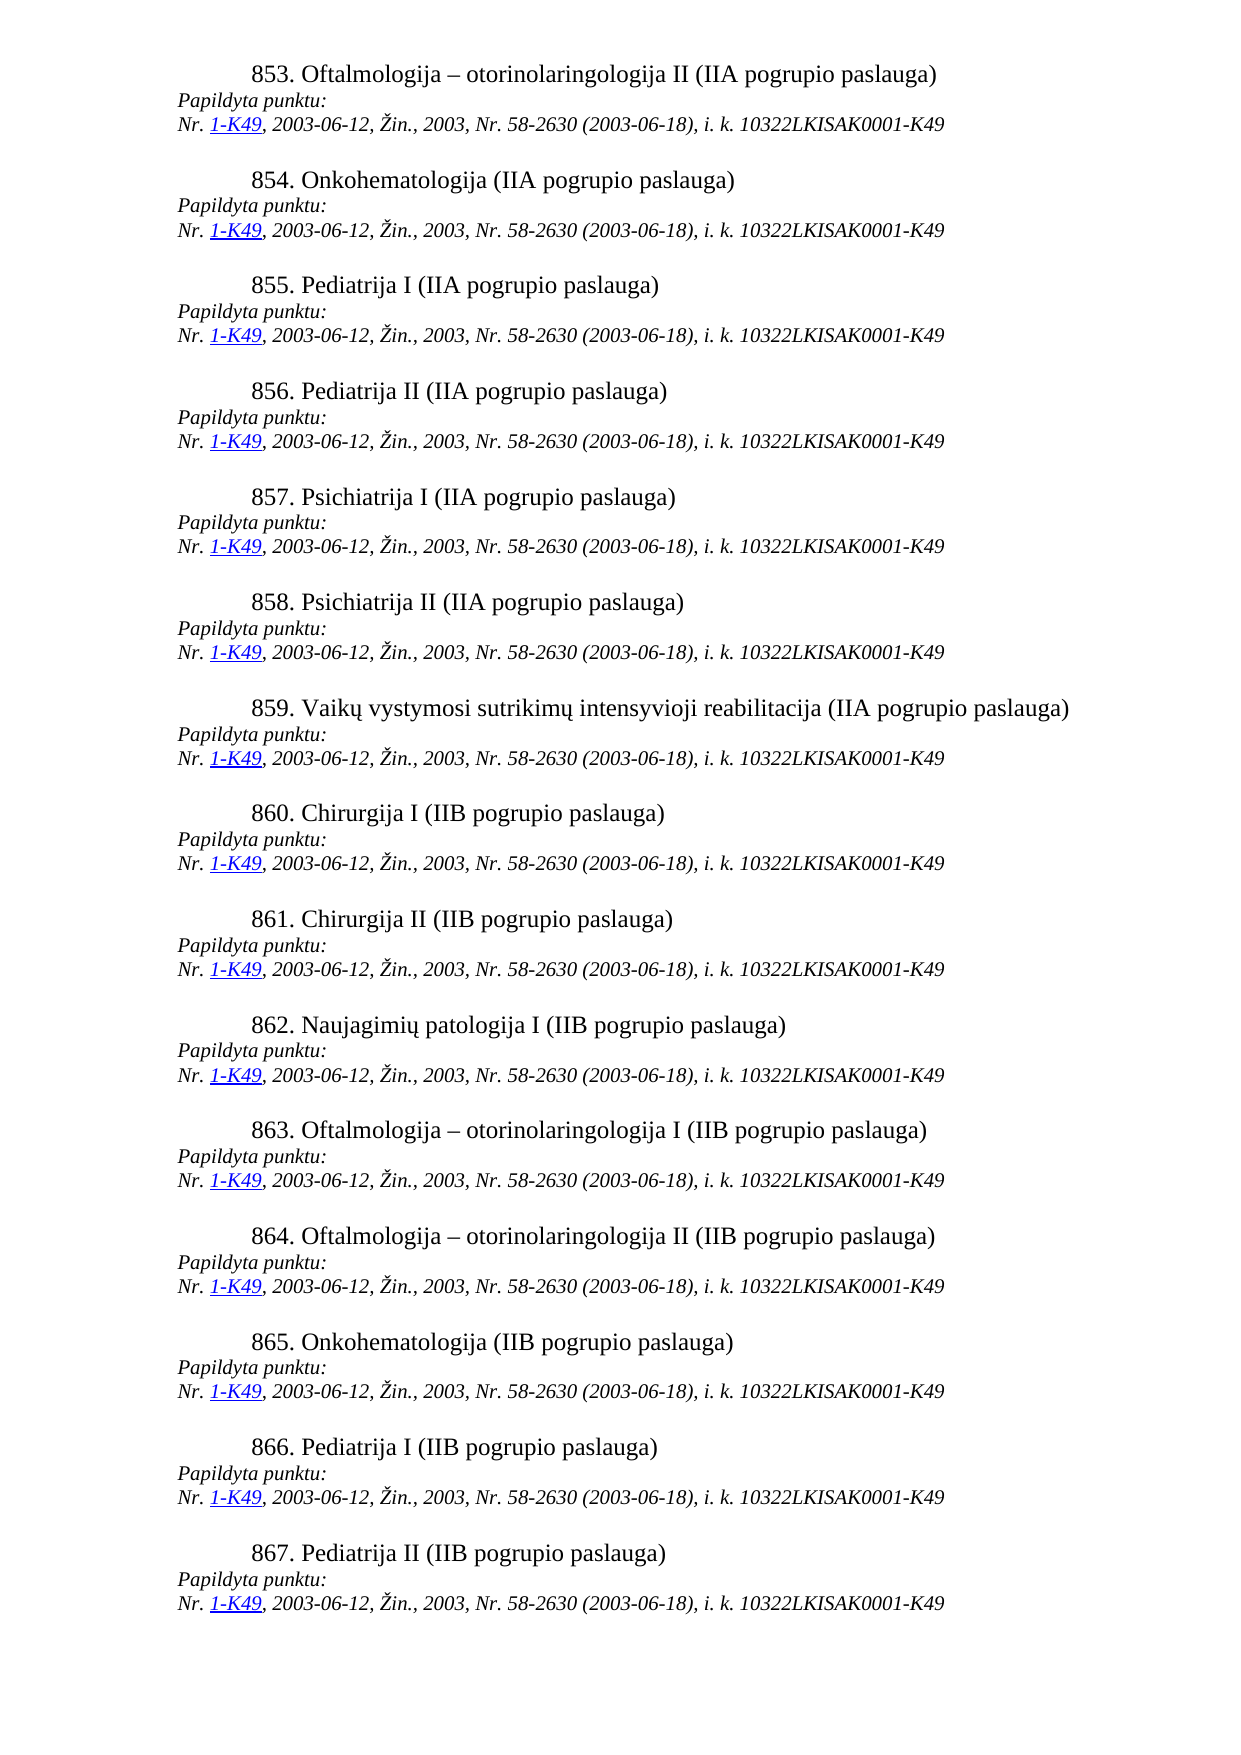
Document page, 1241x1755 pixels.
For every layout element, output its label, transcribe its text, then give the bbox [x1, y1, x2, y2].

text Nr. 1-K49, 2003-06-12, Žin., 2003, Nr. 58-2630 (2003-06-18), i. k. 10322LKISAK0001-K49 [177, 534, 1181, 558]
text Nr. 1-K49, 2003-06-12, Žin., 2003, Nr. 58-2630 (2003-06-18), i. k. 10322LKISAK0001-K49 [177, 1379, 1181, 1403]
text Papildyta punktu: [177, 405, 1181, 429]
text Nr. 1-K49, 2003-06-12, Žin., 2003, Nr. 58-2630 (2003-06-18), i. k. 10322LKISAK0001-K49 [177, 429, 1181, 453]
text Papildyta punktu: [177, 1461, 1181, 1485]
text Papildyta punktu: [177, 1038, 1181, 1062]
text 854. Onkohematologija (IIA pogrupio paslauga) [177, 165, 1181, 193]
text Papildyta punktu: [177, 88, 1181, 112]
text Papildyta punktu: [177, 722, 1181, 746]
text 853. Oftalmologija – otorinolaringologija II (IIA pogrupio paslauga) [177, 59, 1181, 88]
text 864. Oftalmologija – otorinolaringologija II (IIB pogrupio paslauga) [177, 1221, 1181, 1250]
text 858. Psichiatrija II (IIA pogrupio paslauga) [177, 587, 1181, 616]
text 867. Pediatrija II (IIB pogrupio paslauga) [177, 1538, 1181, 1567]
text Papildyta punktu: [177, 193, 1181, 217]
text Nr. 1-K49, 2003-06-12, Žin., 2003, Nr. 58-2630 (2003-06-18), i. k. 10322LKISAK0001-K49 [177, 112, 1181, 136]
text Nr. 1-K49, 2003-06-12, Žin., 2003, Nr. 58-2630 (2003-06-18), i. k. 10322LKISAK0001-K49 [177, 1591, 1181, 1615]
text Papildyta punktu: [177, 827, 1181, 851]
text 856. Pediatrija II (IIA pogrupio paslauga) [177, 376, 1181, 405]
text 861. Chirurgija II (IIB pogrupio paslauga) [177, 904, 1181, 933]
text Nr. 1-K49, 2003-06-12, Žin., 2003, Nr. 58-2630 (2003-06-18), i. k. 10322LKISAK0001-K49 [177, 640, 1181, 664]
text Nr. 1-K49, 2003-06-12, Žin., 2003, Nr. 58-2630 (2003-06-18), i. k. 10322LKISAK0001-K49 [177, 1274, 1181, 1298]
text 866. Pediatrija I (IIB pogrupio paslauga) [177, 1432, 1181, 1461]
text 857. Psichiatrija I (IIA pogrupio paslauga) [177, 482, 1181, 510]
text Nr. 1-K49, 2003-06-12, Žin., 2003, Nr. 58-2630 (2003-06-18), i. k. 10322LKISAK0001-K49 [177, 746, 1181, 770]
text Papildyta punktu: [177, 1144, 1181, 1168]
text Papildyta punktu: [177, 299, 1181, 323]
text Papildyta punktu: [177, 1355, 1181, 1379]
text 855. Pediatrija I (IIA pogrupio paslauga) [177, 270, 1181, 299]
text Nr. 1-K49, 2003-06-12, Žin., 2003, Nr. 58-2630 (2003-06-18), i. k. 10322LKISAK0001-K49 [177, 957, 1181, 981]
text Nr. 1-K49, 2003-06-12, Žin., 2003, Nr. 58-2630 (2003-06-18), i. k. 10322LKISAK0001-K49 [177, 323, 1181, 347]
text 862. Naujagimių patologija I (IIB pogrupio paslauga) [177, 1010, 1181, 1038]
text 859. Vaikų vystymosi sutrikimų intensyvioji reabilitacija (IIA pogrupio paslauga) [177, 693, 1181, 722]
text Nr. 1-K49, 2003-06-12, Žin., 2003, Nr. 58-2630 (2003-06-18), i. k. 10322LKISAK0001-K49 [177, 1485, 1181, 1509]
text Nr. 1-K49, 2003-06-12, Žin., 2003, Nr. 58-2630 (2003-06-18), i. k. 10322LKISAK0001-K49 [177, 851, 1181, 875]
text 865. Onkohematologija (IIB pogrupio paslauga) [177, 1327, 1181, 1355]
text 860. Chirurgija I (IIB pogrupio paslauga) [177, 798, 1181, 827]
text Nr. 1-K49, 2003-06-12, Žin., 2003, Nr. 58-2630 (2003-06-18), i. k. 10322LKISAK0001-K49 [177, 1062, 1181, 1087]
text Papildyta punktu: [177, 1250, 1181, 1274]
text Papildyta punktu: [177, 510, 1181, 534]
text Papildyta punktu: [177, 1567, 1181, 1591]
text Papildyta punktu: [177, 616, 1181, 640]
text 863. Oftalmologija – otorinolaringologija I (IIB pogrupio paslauga) [177, 1115, 1181, 1144]
text Nr. 1-K49, 2003-06-12, Žin., 2003, Nr. 58-2630 (2003-06-18), i. k. 10322LKISAK0001-K49 [177, 217, 1181, 242]
text Papildyta punktu: [177, 933, 1181, 957]
text Nr. 1-K49, 2003-06-12, Žin., 2003, Nr. 58-2630 (2003-06-18), i. k. 10322LKISAK0001-K49 [177, 1168, 1181, 1192]
